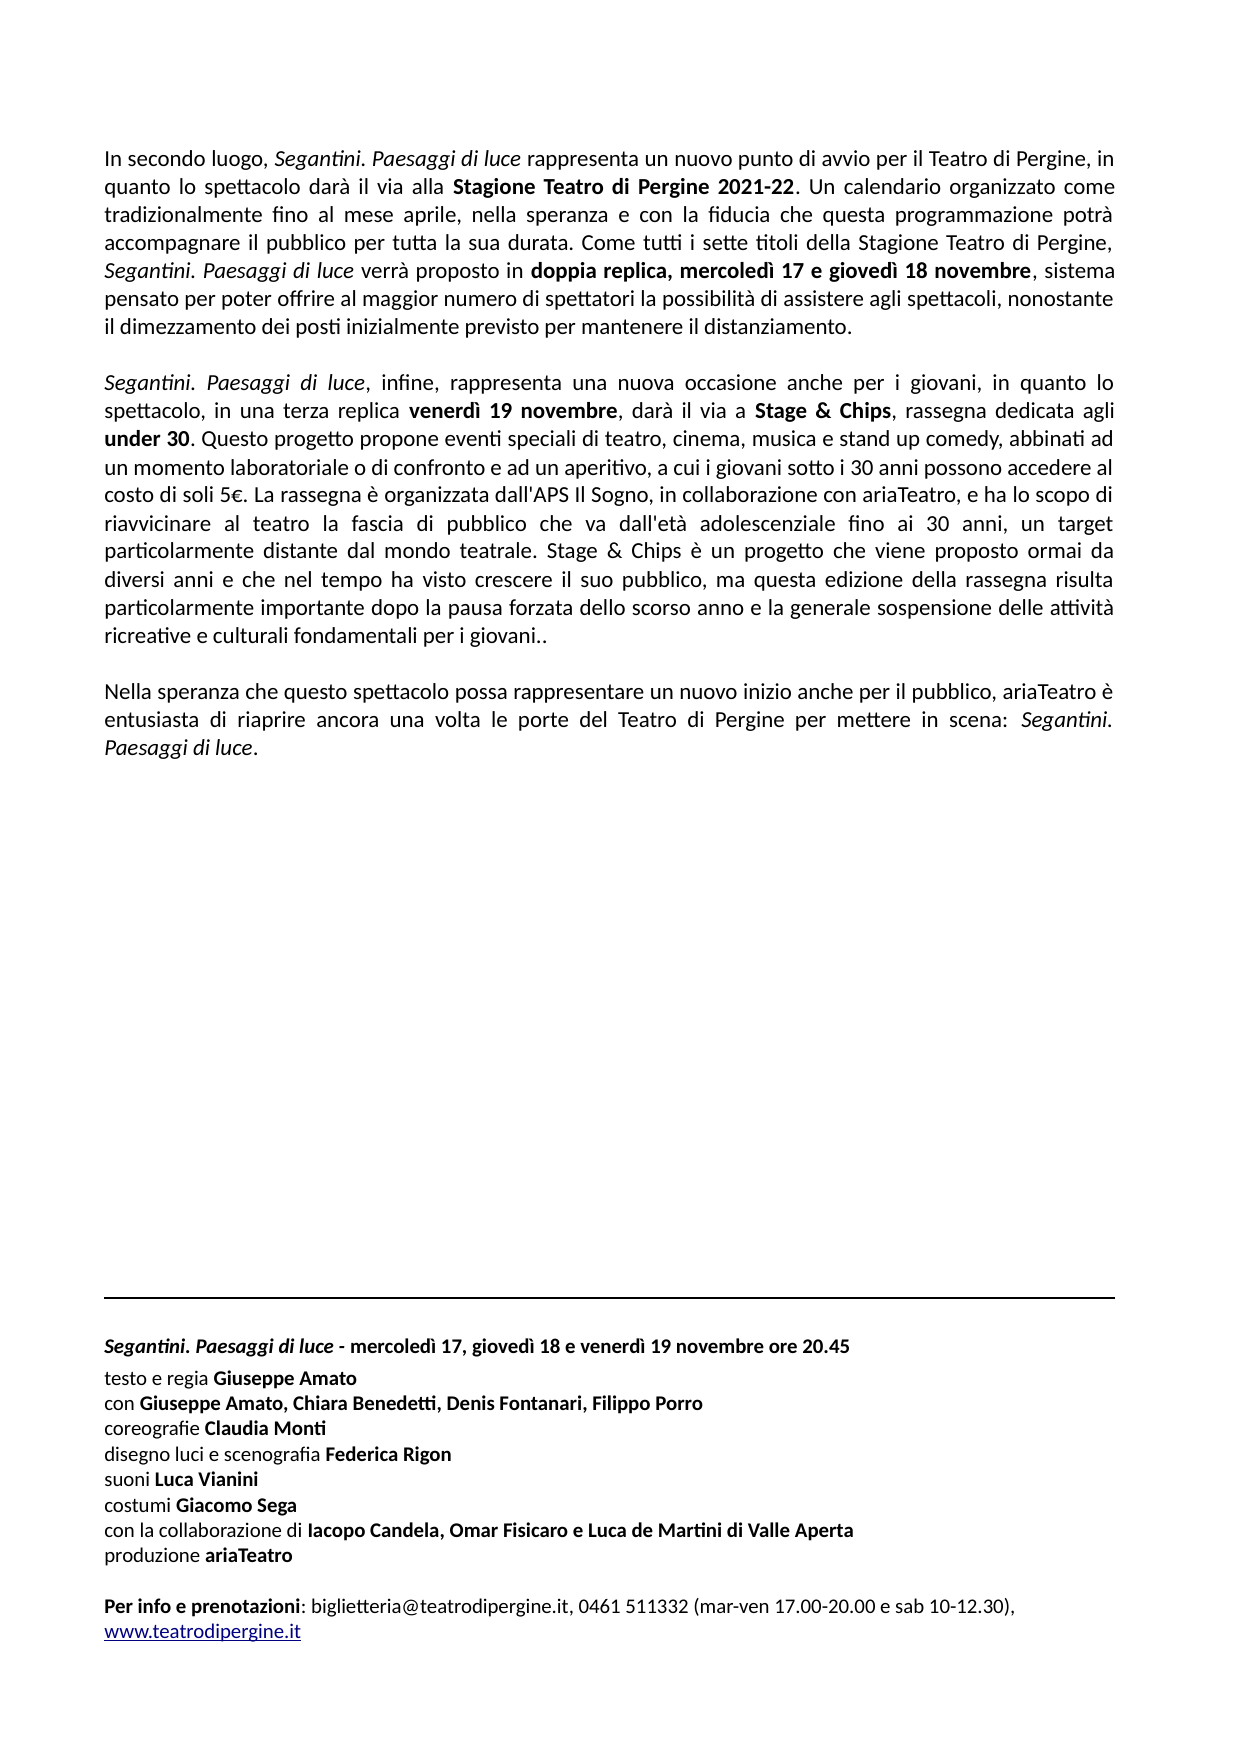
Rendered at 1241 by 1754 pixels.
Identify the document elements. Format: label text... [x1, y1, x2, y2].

text suoni Luca Vianini [104, 1466, 1115, 1492]
text produzione ariaTeatro [104, 1543, 1115, 1568]
text coreografie Claudia Monti [104, 1416, 1115, 1441]
text disegno luci e scenografia Federica Rigon [104, 1441, 1115, 1466]
text Segantini. Paesaggi di luce - mercoledì 17, giovedì 18 e venerdì 19 novembre ore 20.45 [104, 1333, 1115, 1359]
text Nella speranza che questo spettacolo possa rappresentare un nuovo inizio anche per il pubblico, ariaTeatro è entusiasta di riaprire ancora una volta le porte del Teatro di Pergine per mettere in scena: Segantini. Paesaggi di luce. [104, 677, 1115, 761]
text con la collaborazione di Iacopo Candela, Omar Fisicaro e Luca de Martini di Valle Aperta [104, 1517, 1115, 1543]
text con Giuseppe Amato, Chiara Benedetti, Denis Fontanari, Filippo Porro [104, 1390, 1115, 1416]
text Segantini. Paesaggi di luce, infine, rappresenta una nuova occasione anche per i giovani, in quanto lo spettacolo, in una terza replica venerdì 19 novembre, darà il via a Stage & Chips, rassegna dedicata agli under 30. Questo progetto propone eventi speciali di teatro, cinema, musica e stand up comedy, abbinati ad un momento laboratoriale o di confronto e ad un aperitivo, a cui i giovani sotto i 30 anni possono accedere al costo di soli 5€. La rassegna è organizzata dall'APS Il Sogno, in collaborazione con ariaTeatro, e ha lo scopo di riavvicinare al teatro la fascia di pubblico che va dall'età adolescenziale fino ai 30 anni, un target particolarmente distante dal mondo teatrale. Stage & Chips è un progetto che viene proposto ormai da diversi anni e che nel tempo ha visto crescere il suo pubblico, ma questa edizione della rassegna risulta particolarmente importante dopo la pausa forzata dello scorso anno e la generale sospensione delle attività ricreative e culturali fondamentali per i giovani.. [104, 368, 1115, 649]
text Per info e prenotazioni: biglietteria@teatrodipergine.it, 0461 511332 (mar-ven 17.00-20.00 e sab 10-12.30), www.teatrodipergine.it [104, 1593, 1115, 1644]
text costumi Giacomo Sega [104, 1492, 1115, 1517]
text testo e regia Giuseppe Amato [104, 1365, 1115, 1390]
text In secondo luogo, Segantini. Paesaggi di luce rappresenta un nuovo punto di avvio per il Teatro di Pergine, in quanto lo spettacolo darà il via alla Stagione Teatro di Pergine 2021-22. Un calendario organizzato come tradizionalmente fino al mese aprile, nella speranza e con la fiducia che questa programmazione potrà accompagnare il pubblico per tutta la sua durata. Come tutti i sette titoli della Stagione Teatro di Pergine, Segantini. Paesaggi di luce verrà proposto in doppia replica, mercoledì 17 e giovedì 18 novembre, sistema pensato per poter offrire al maggior numero di spettatori la possibilità di assistere agli spettacoli, nonostante il dimezzamento dei posti inizialmente previsto per mantenere il distanziamento. [104, 144, 1115, 341]
